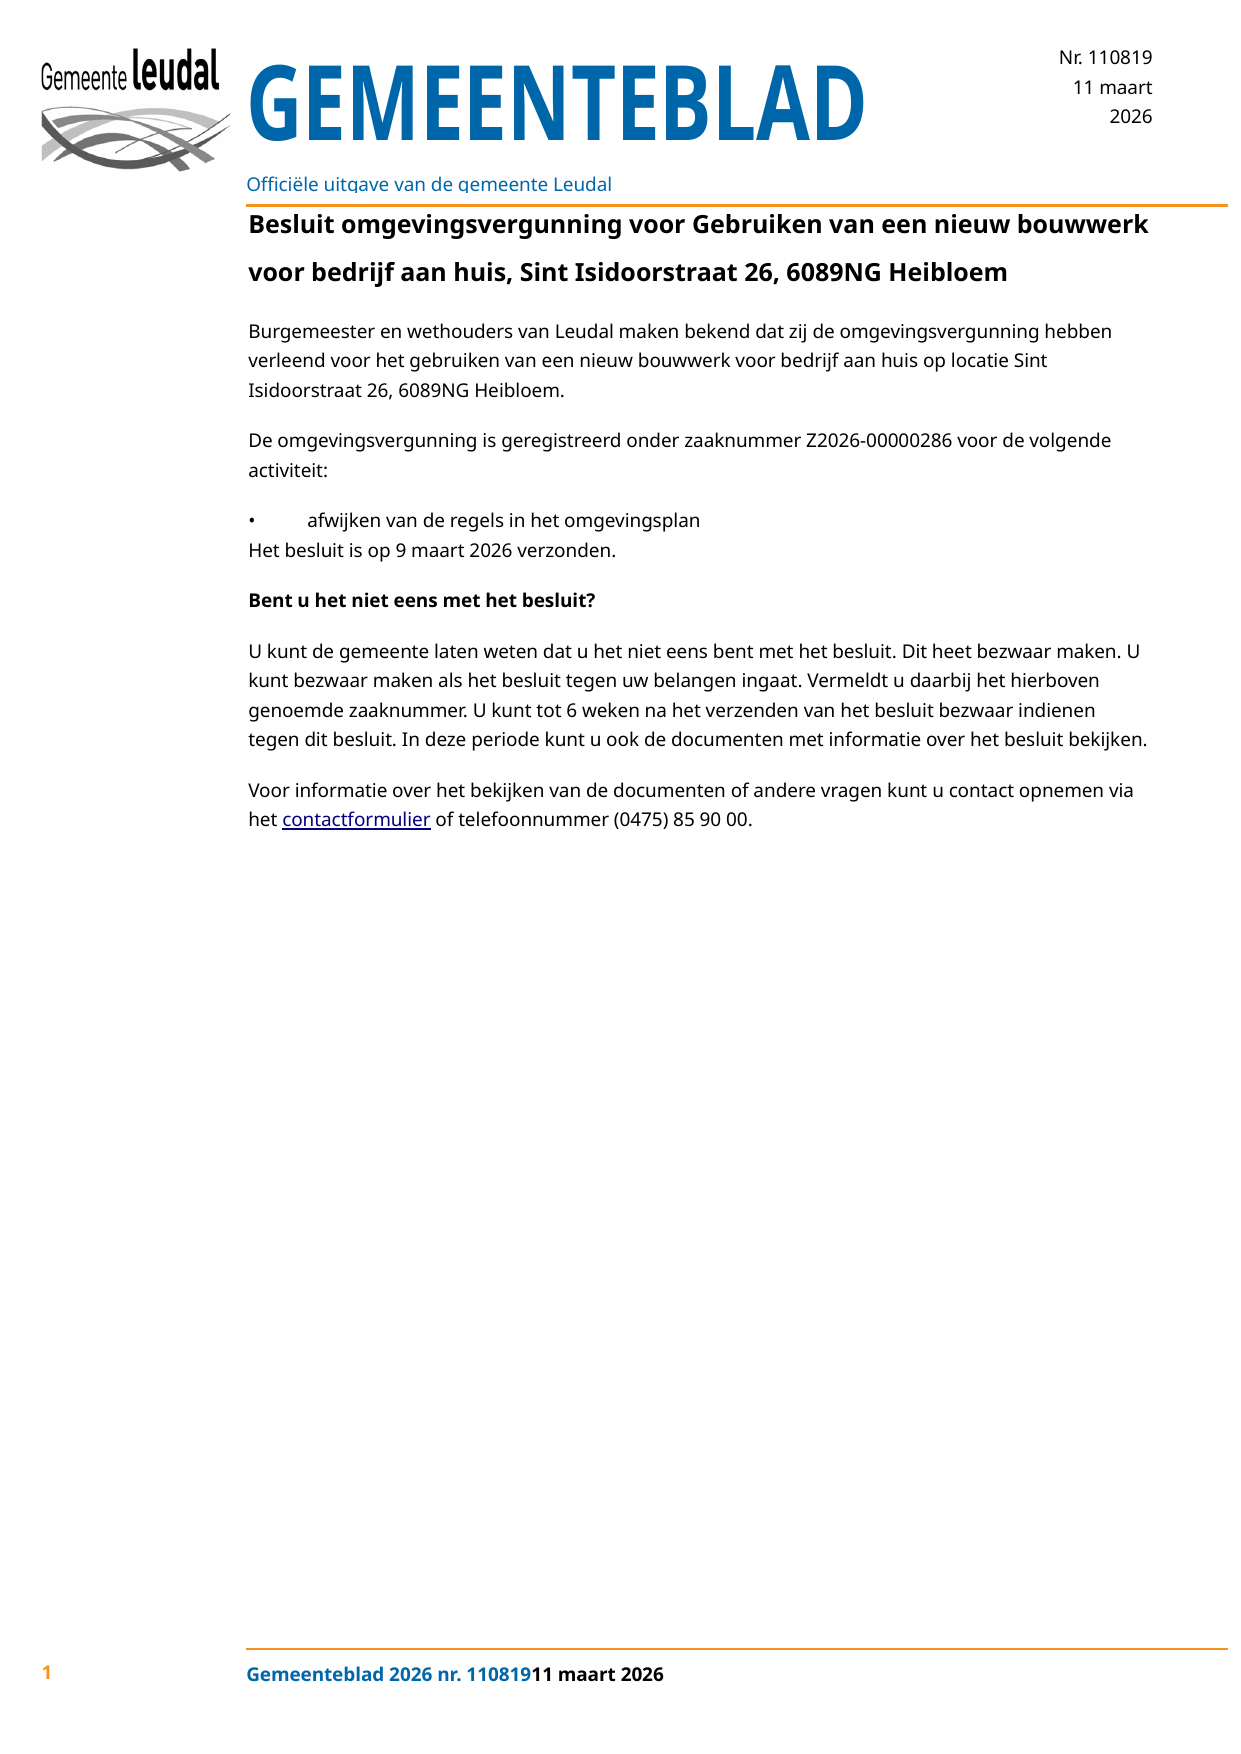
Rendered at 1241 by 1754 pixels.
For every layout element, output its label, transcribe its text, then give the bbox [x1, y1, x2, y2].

list afwijken van de regels in het omgevingsplan [248, 507, 1152, 533]
text Het besluit is op 9 maart 2026 verzonden. [248, 537, 1152, 563]
text De omgevingsvergunning is geregistreerd onder zaaknummer Z2026-00000286 voor de volgende activiteit: [248, 427, 1152, 483]
text Bent u het niet eens met het besluit? [248, 587, 1152, 613]
picture [41, 47, 231, 172]
text Besluit omgevingsvergunning voor Gebruiken van een nieuw bouwwerk voor bedrijf aan huis, Sint Isidoorstraat 26, 6089NG Heibloem [248, 207, 1152, 288]
text Voor informatie over het bekijken van de documenten of andere vragen kunt u contact opnemen via het contactformulier of telefoonnummer (0475) 85 90 00. [248, 777, 1152, 832]
text U kunt de gemeente laten weten dat u het niet eens bent met het besluit. Dit heet bezwaar maken. U kunt bezwaar maken als het besluit tegen uw belangen ingaat. Vermeldt u daarbij het hierboven genoemde zaaknummer. U kunt tot 6 weken na het verzenden van het besluit bezwaar indienen tegen dit besluit. In deze periode kunt u ook de documenten met informatie over het besluit bekijken. [248, 638, 1152, 752]
text Burgemeester en wethouders van Leudal maken bekend dat zij de omgevingsvergunning hebben verleend voor het gebruiken van een nieuw bouwwerk voor bedrijf aan huis op locatie Sint Isidoorstraat 26, 6089NG Heibloem. [248, 318, 1152, 403]
